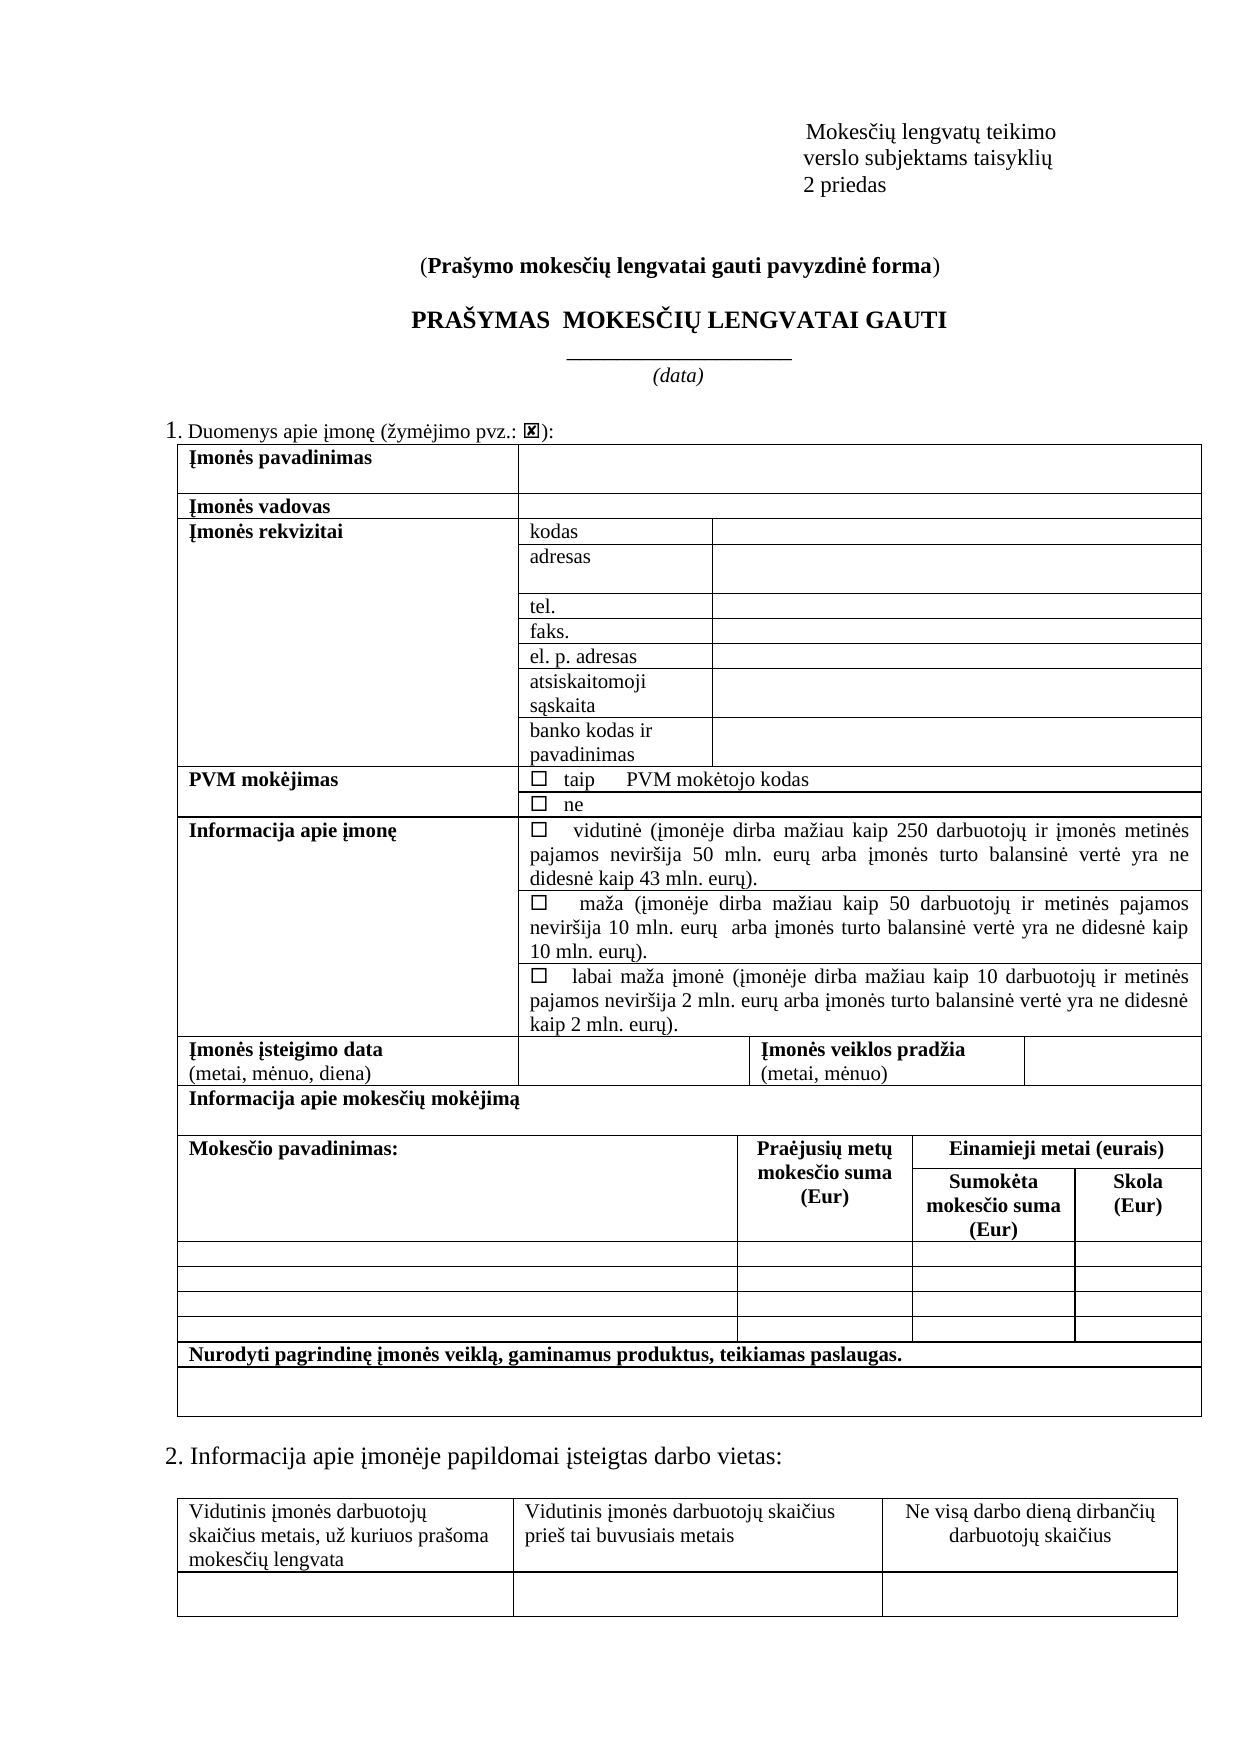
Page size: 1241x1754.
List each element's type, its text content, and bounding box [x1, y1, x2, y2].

table_cell [913, 1292, 1074, 1316]
table_cell Mokesčio pavadinimas: [178, 1136, 737, 1241]
table_cell Įmonės veiklos pradžia (metai, mėnuo) [750, 1037, 1024, 1085]
table_cell Einamieji metai (eurais) [913, 1136, 1201, 1168]
text verslo subjektams taisyklių [627, 144, 1181, 171]
table_cell [1076, 1242, 1201, 1266]
table_cell [913, 1242, 1074, 1266]
table_cell adresas [519, 545, 712, 593]
table_cell [913, 1317, 1074, 1341]
table_cell [178, 1573, 513, 1616]
table_cell el. p. adresas [519, 644, 712, 668]
text 2 priedas [627, 171, 1181, 197]
table_cell faks. [519, 619, 712, 643]
table_cell [1076, 1317, 1201, 1341]
table_cell [883, 1573, 1177, 1616]
table_cell atsiskaitomoji sąskaita [519, 669, 712, 717]
table_header Įmonės pavadinimas [178, 445, 518, 493]
text __________________ [177, 334, 1181, 362]
table_cell Sumokėta mokesčio suma (Eur) [913, 1169, 1074, 1241]
table_cell [713, 519, 1201, 543]
table_cell Skola (Eur) [1076, 1169, 1201, 1241]
table_cell [178, 1317, 737, 1341]
table_cell  vidutinė (įmonėje dirba mažiau kaip 250 darbuotojų ir įmonės metinės pajamos neviršija 50 mln. eurų arba įmonės turto balansinė vertė yra ne didesnė kaip 43 mln. eurų). [519, 818, 1201, 890]
table_cell Informacija apie įmonę [178, 818, 518, 1036]
table_cell [1076, 1267, 1201, 1291]
table_cell [738, 1292, 912, 1316]
table_cell [713, 718, 1201, 766]
table_cell Įmonės įsteigimo data (metai, mėnuo, diena) [178, 1037, 518, 1085]
text 2. Informacija apie įmonėje papildomai įsteigtas darbo vietas: [165, 1441, 1181, 1469]
table_cell [178, 1292, 737, 1316]
table_cell [713, 545, 1201, 593]
table_header Vidutinis įmonės darbuotojų skaičius prieš tai buvusiais metais [514, 1499, 882, 1571]
table_cell [178, 1368, 1201, 1416]
text (Prašymo mokesčių lengvatai gauti pavyzdinė forma) [420, 252, 1181, 305]
table_cell banko kodas ir pavadinimas [519, 718, 712, 766]
table_cell [514, 1573, 882, 1616]
table_cell  maža (įmonėje dirba mažiau kaip 50 darbuotojų ir metinės pajamos neviršija 10 mln. eurų arba įmonės turto balansinė vertė yra ne didesnė kaip 10 mln. eurų). [519, 891, 1201, 963]
table_cell  taip PVM mokėtojo kodas [519, 767, 1201, 791]
table_cell Įmonės rekvizitai [178, 519, 518, 766]
table_cell [713, 619, 1201, 643]
table_cell  labai maža įmonė (įmonėje dirba mažiau kaip 10 darbuotojų ir metinės pajamos neviršija 2 mln. eurų arba įmonės turto balansinė vertė yra ne didesnė kaip 2 mln. eurų). [519, 964, 1201, 1036]
table_cell [1076, 1292, 1201, 1316]
text 1. Duomenys apie įmonę (žymėjimo pvz.: ): [165, 415, 1181, 444]
table_cell PVM mokėjimas [178, 767, 518, 816]
table_cell [713, 669, 1201, 717]
text PRAŠYMAS MOKESČIŲ LENGVATAI GAUTI [177, 305, 1181, 334]
table_cell [738, 1242, 912, 1266]
table_cell Informacija apie mokesčių mokėjimą [178, 1086, 1201, 1134]
table_cell Įmonės vadovas [178, 494, 518, 518]
table_cell [178, 1267, 737, 1291]
table_cell Nurodyti pagrindinę įmonės veiklą, gaminamus produktus, teikiamas paslaugas. [178, 1343, 1201, 1366]
table_cell tel. [519, 594, 712, 618]
table_header [519, 445, 1201, 493]
table_cell [519, 494, 1201, 518]
table_header Ne visą darbo dieną dirbančių darbuotojų skaičius [883, 1499, 1177, 1571]
table_cell [519, 1037, 749, 1085]
table_cell [738, 1317, 912, 1341]
text (data) [177, 362, 1181, 387]
text Mokesčių lengvatų teikimo [627, 118, 1181, 144]
table_cell [713, 594, 1201, 618]
table_header Vidutinis įmonės darbuotojų skaičius metais, už kuriuos prašoma mokesčių lengvata [178, 1499, 513, 1571]
table_cell Praėjusių metų mokesčio suma (Eur) [738, 1136, 912, 1241]
table_cell [738, 1267, 912, 1291]
table_cell kodas [519, 519, 712, 543]
table_cell [178, 1242, 737, 1266]
table_cell [1025, 1037, 1201, 1085]
table_cell [913, 1267, 1074, 1291]
table_cell  ne [519, 793, 1201, 816]
table_cell [713, 644, 1201, 668]
